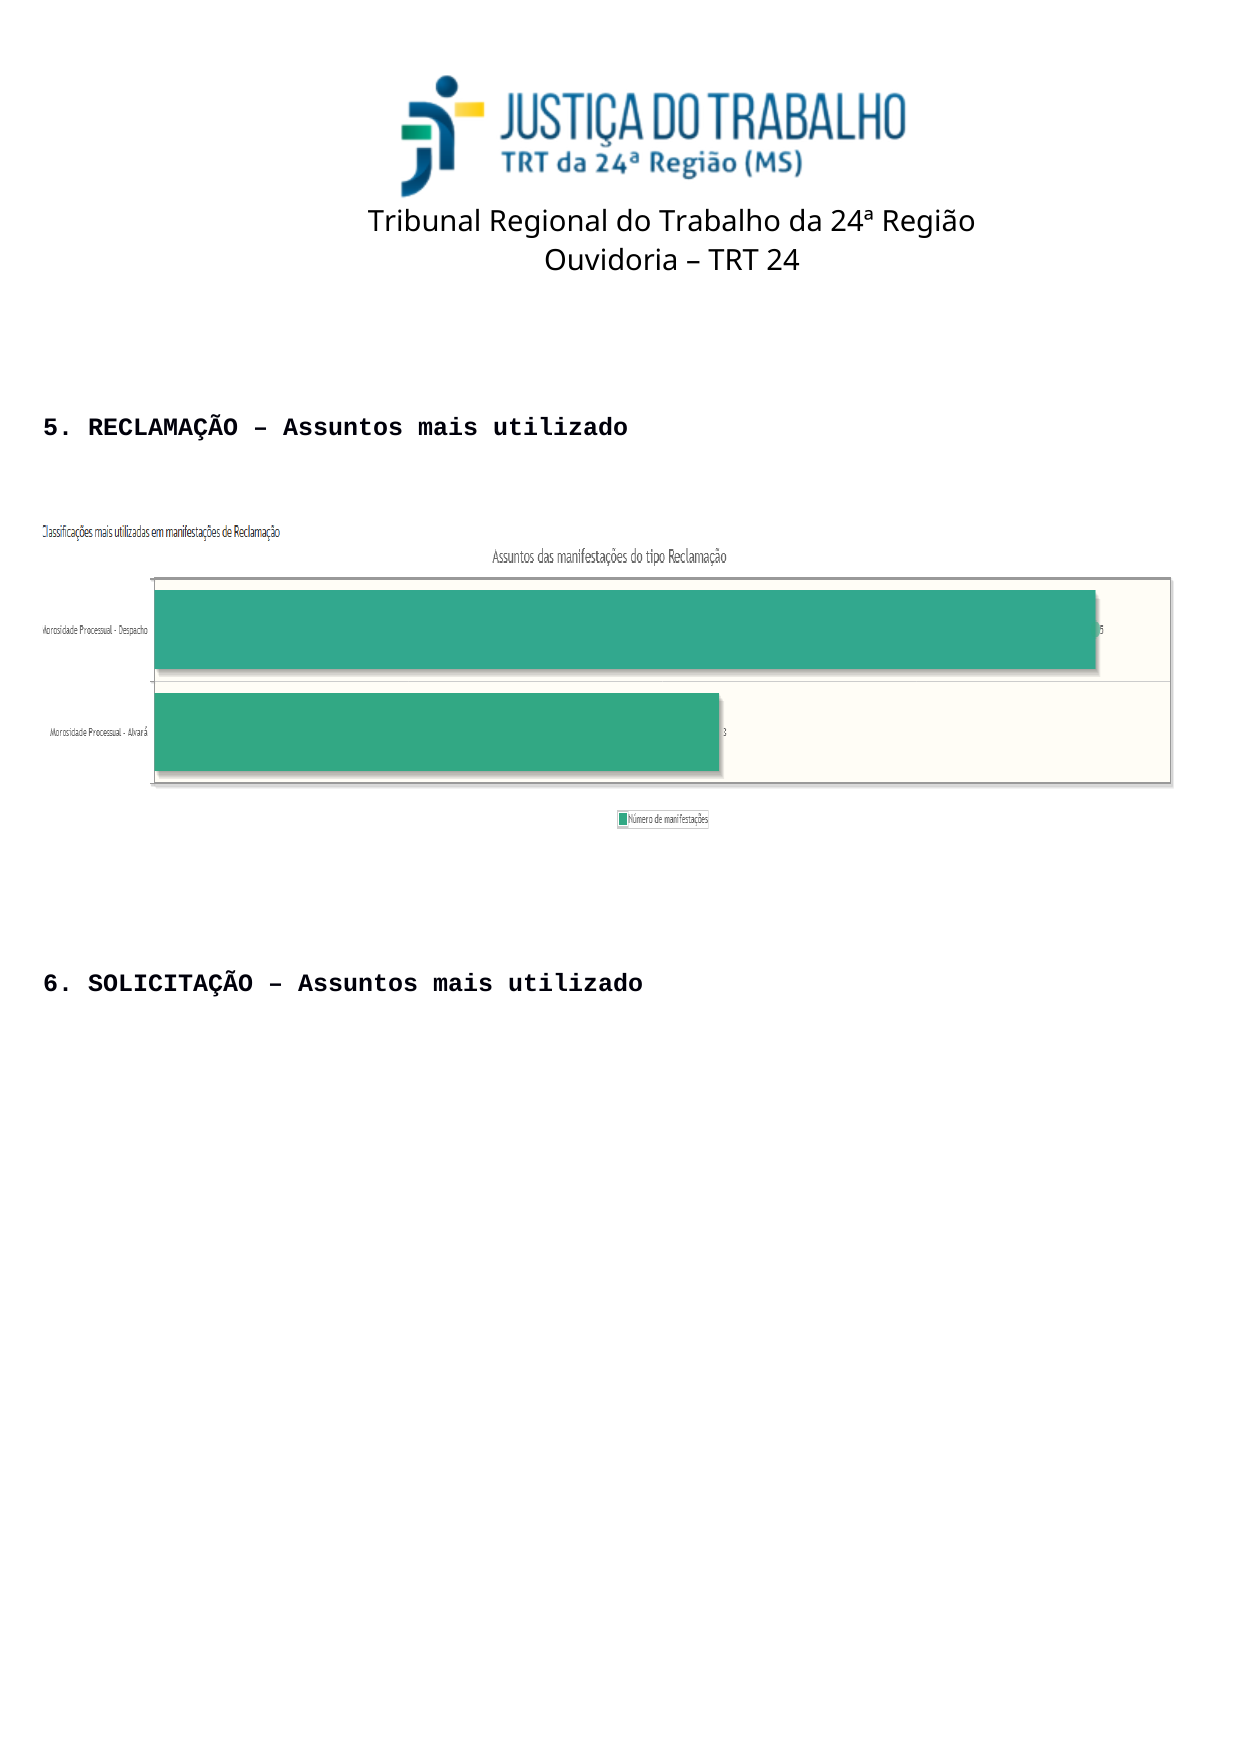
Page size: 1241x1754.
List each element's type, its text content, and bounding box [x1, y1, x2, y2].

text 5. RECLAMAÇÃO – Assuntos mais utilizado [43, 414, 1209, 442]
text 6. SOLICITAÇÃO – Assuntos mais utilizado [43, 970, 1209, 999]
